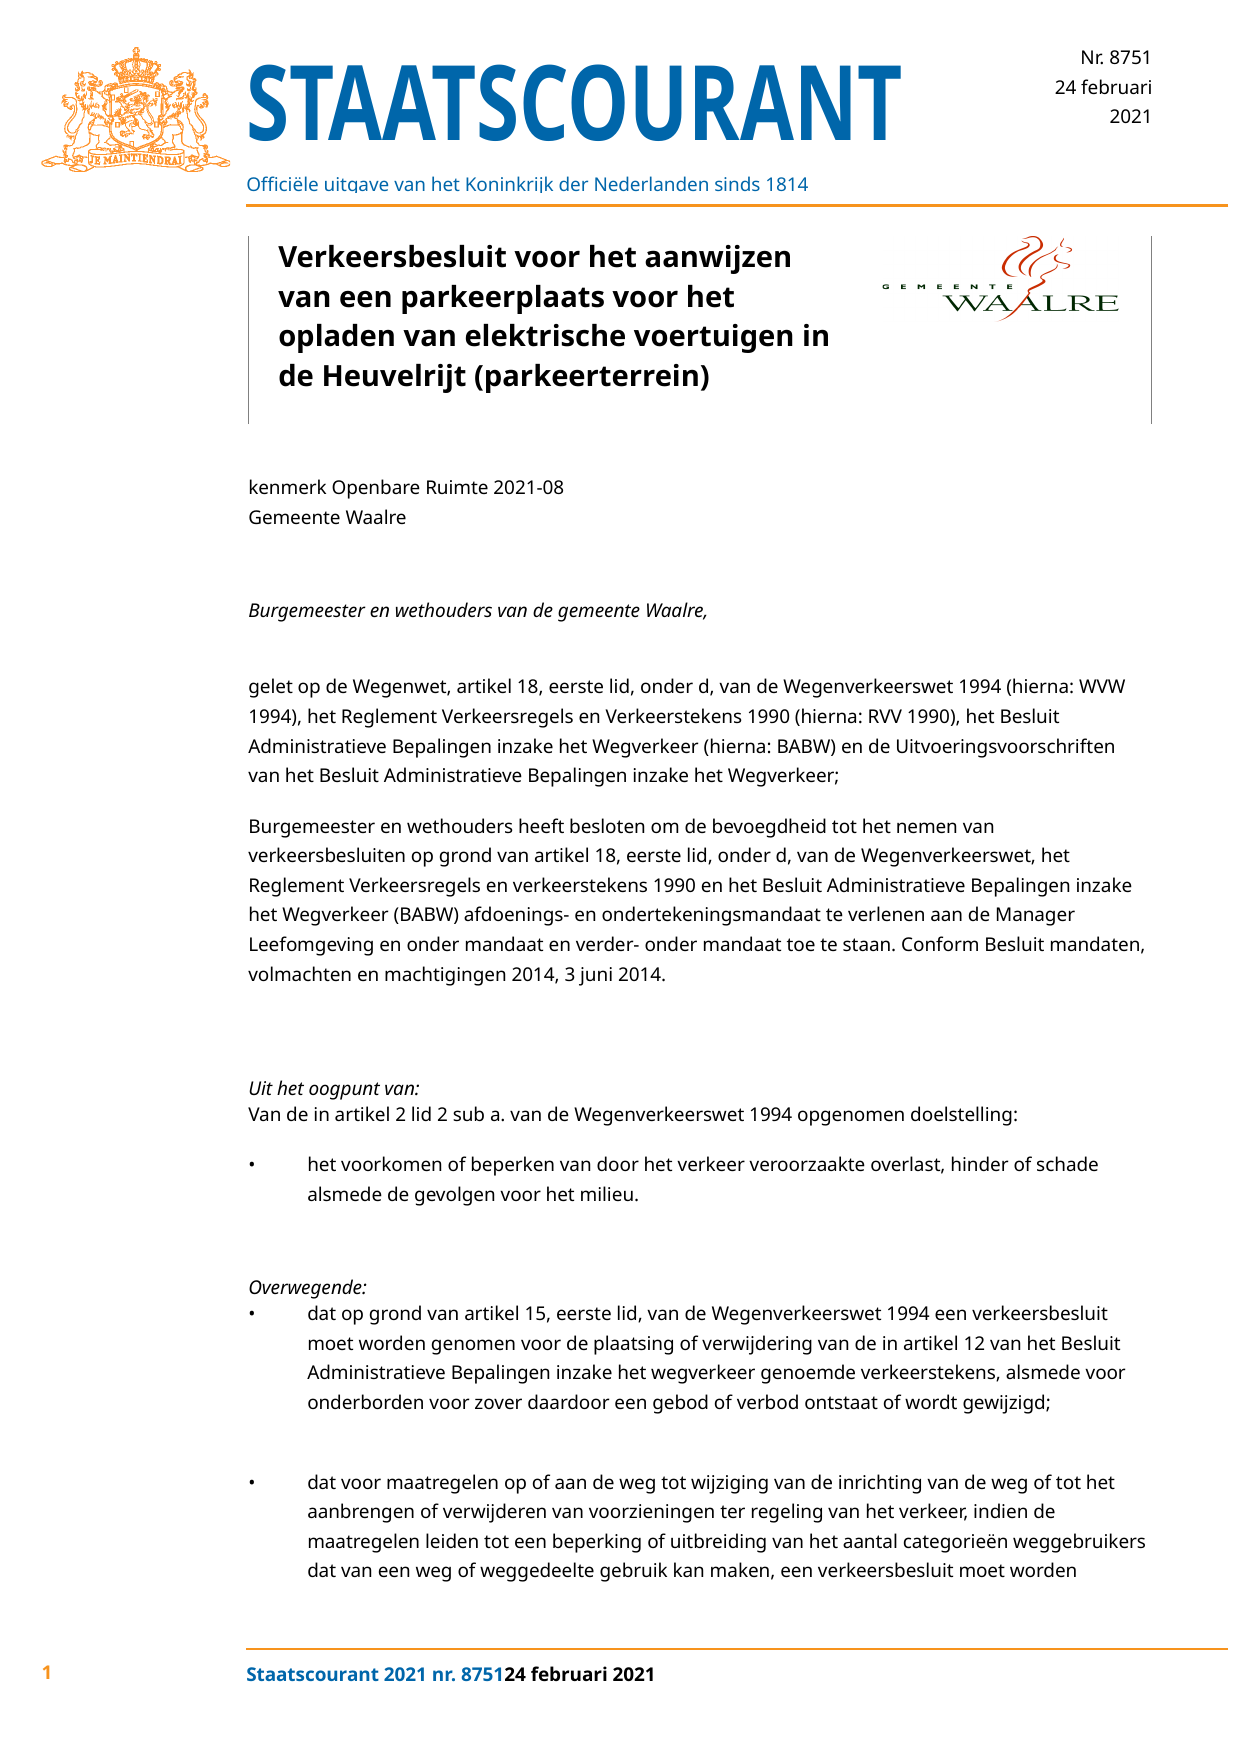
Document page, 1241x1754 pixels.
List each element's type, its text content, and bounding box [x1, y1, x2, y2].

text kenmerk Openbare Ruimte 2021-08 [248, 474, 1152, 500]
text Uit het oogpunt van: [248, 1075, 1152, 1101]
text Burgemeester en wethouders heeft besloten om de bevoegdheid tot het nemen van verkeersbesluiten op grond van artikel 18, eerste lid, onder d, van de Wegenverkeerswet, het Reglement Verkeersregels en verkeerstekens 1990 en het Besluit Administratieve Bepalingen inzake het Wegverkeer (BABW) afdoenings- en ondertekeningsmandaat te verlenen aan de Manager Leefomgeving en onder mandaat en verder- onder mandaat toe te staan. Conform Besluit mandaten, volmachten en machtigingen 2014, 3 juni 2014. [248, 813, 1152, 986]
list dat voor maatregelen op of aan de weg tot wijziging van de inrichting van de weg of tot het aanbrengen of verwijderen van voorzieningen ter regeling van het verkeer, indien de maatregelen leiden tot een beperking of uitbreiding van het aantal categorieën weggebruikers dat van een weg of weggedeelte gebruik kan maken, een verkeersbesluit moet worden [248, 1469, 1152, 1583]
picture [41, 47, 231, 172]
list het voorkomen of beperken van door het verkeer veroorzaakte overlast, hinder of schade alsmede de gevolgen voor het milieu. [248, 1151, 1152, 1207]
text Burgemeester en wethouders van de gemeente Waalre, [248, 597, 1152, 623]
picture [882, 236, 1119, 322]
table_header Verkeersbesluit voor het aanwijzen van een parkeerplaats voor het opladen van elektrische voertuigen in de Heuvelrijt (parkeerterrein) [249, 236, 850, 424]
text gelet op de Wegenwet, artikel 18, eerste lid, onder d, van de Wegenverkeerswet 1994 (hierna: WVW 1994), het Reglement Verkeersregels en Verkeerstekens 1990 (hierna: RVV 1990), het Besluit Administratieve Bepalingen inzake het Wegverkeer (hierna: BABW) en de Uitvoeringsvoorschriften van het Besluit Administratieve Bepalingen inzake het Wegverkeer; [248, 674, 1152, 788]
list dat op grond van artikel 15, eerste lid, van de Wegenverkeerswet 1994 een verkeersbesluit moet worden genomen voor de plaatsing of verwijdering van de in artikel 12 van het Besluit Administratieve Bepalingen inzake het wegverkeer genoemde verkeerstekens, alsmede voor onderborden voor zover daardoor een gebod of verbod ontstaat of wordt gewijzigd; [248, 1300, 1152, 1414]
text Gemeente Waalre [248, 504, 1152, 530]
text Overwegende: [248, 1274, 1152, 1300]
text Van de in artikel 2 lid 2 sub a. van de Wegenverkeerswet 1994 opgenomen doelstelling: [248, 1101, 1152, 1127]
table_header [850, 236, 1151, 424]
